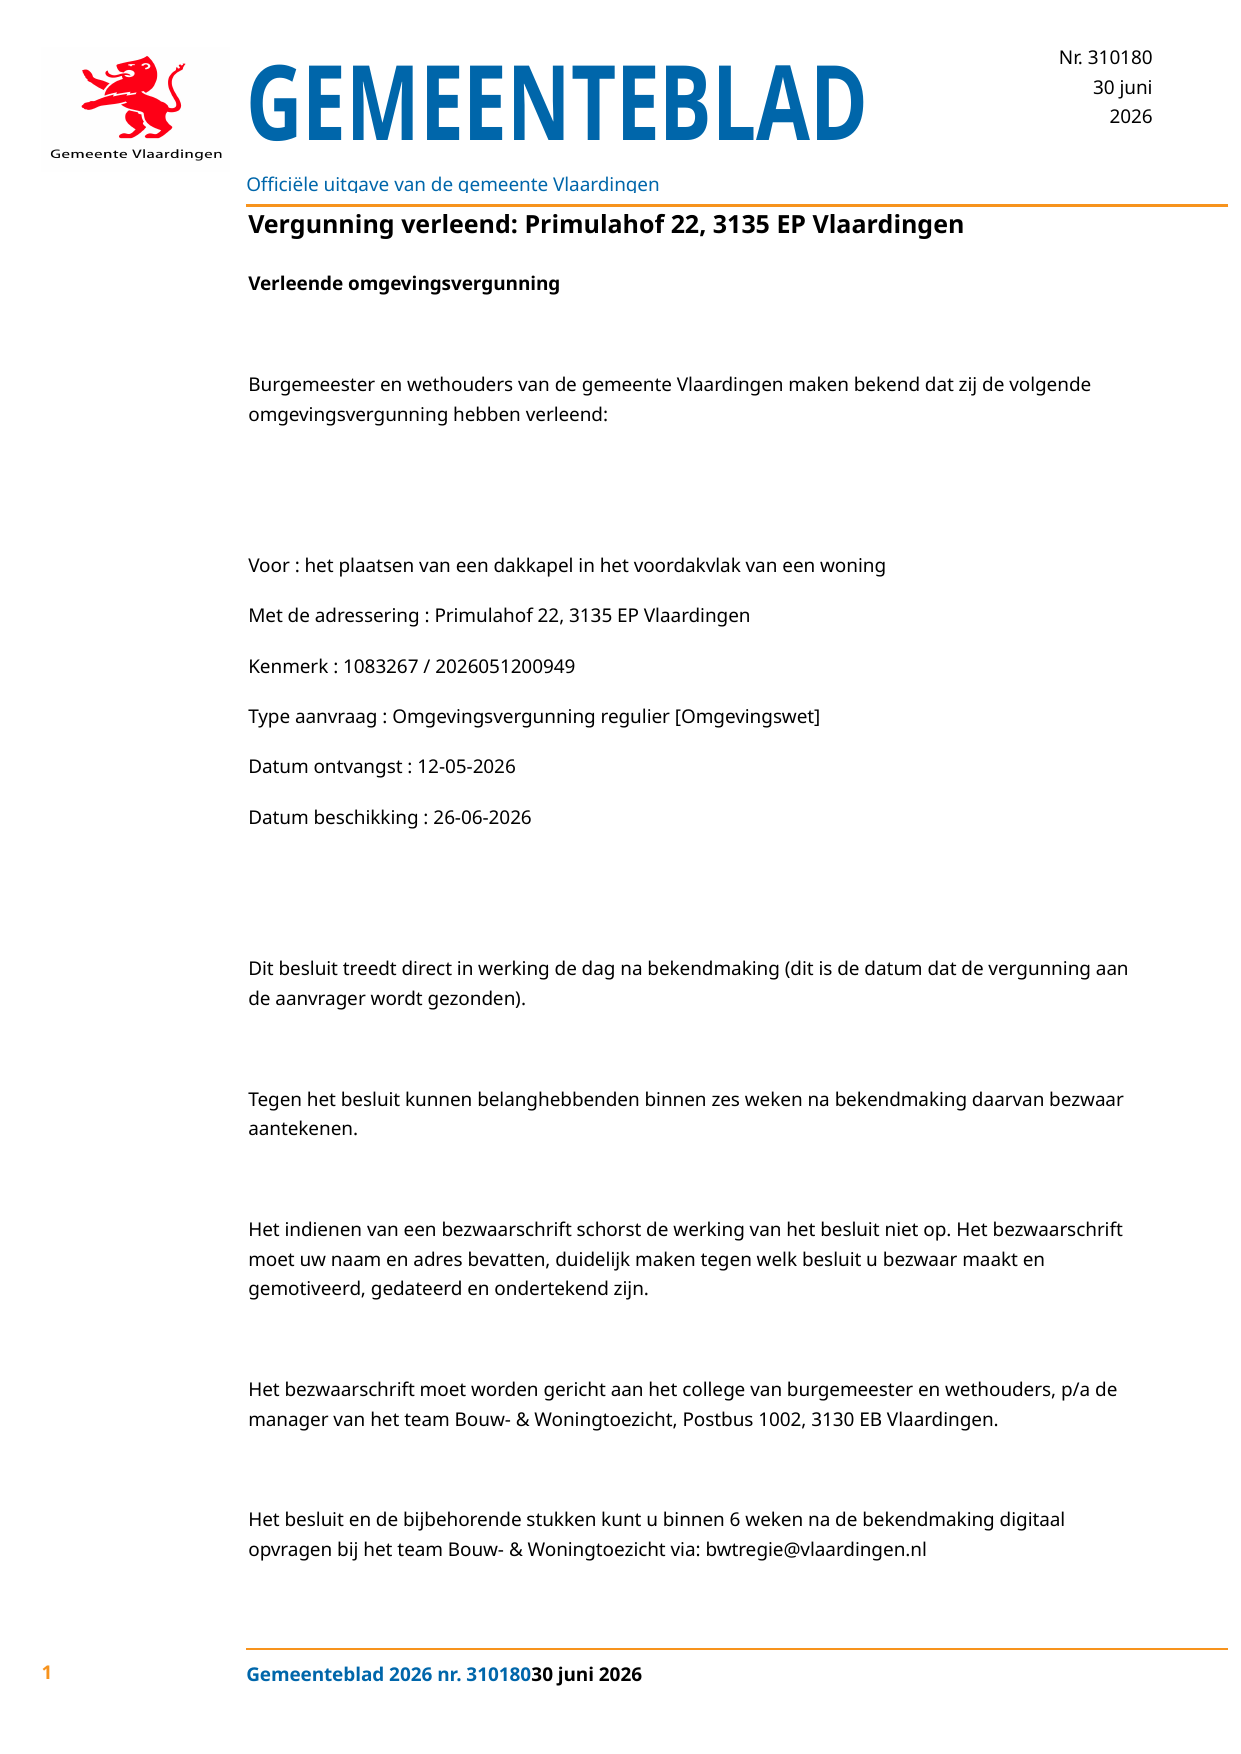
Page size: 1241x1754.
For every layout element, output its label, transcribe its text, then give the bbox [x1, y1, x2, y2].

text Type aanvraag : Omgevingsvergunning regulier [Omgevingswet] [248, 703, 1152, 729]
text Tegen het besluit kunnen belanghebbenden binnen zes weken na bekendmaking daarvan bezwaar aantekenen. [248, 1086, 1152, 1141]
text Dit besluit treedt direct in werking de dag na bekendmaking (dit is de datum dat de vergunning aan de aanvrager wordt gezonden). [248, 955, 1152, 1011]
text Kenmerk : 1083267 / 2026051200949 [248, 653, 1152, 678]
text Verleende omgevingsvergunning [248, 270, 1152, 296]
text Het besluit en de bijbehorende stukken kunt u binnen 6 weken na de bekendmaking digitaal opvragen bij het team Bouw- & Woningtoezicht via: bwtregie@vlaardingen.nl [248, 1507, 1152, 1562]
text Vergunning verleend: Primulahof 22, 3135 EP Vlaardingen [248, 207, 1152, 241]
text Met de adressering : Primulahof 22, 3135 EP Vlaardingen [248, 602, 1152, 628]
text Datum beschikking : 26-06-2026 [248, 804, 1152, 830]
text Datum ontvangst : 12-05-2026 [248, 754, 1152, 779]
picture [41, 47, 231, 172]
text Het bezwaarschrift moet worden gericht aan het college van burgemeester en wethouders, p/a de manager van het team Bouw- & Woningtoezicht, Postbus 1002, 3130 EB Vlaardingen. [248, 1376, 1152, 1431]
text Burgemeester en wethouders van de gemeente Vlaardingen maken bekend dat zij de volgende omgevingsvergunning hebben verleend: [248, 371, 1152, 426]
text Voor : het plaatsen van een dakkapel in het voordakvlak van een woning [248, 552, 1152, 578]
text Het indienen van een bezwaarschrift schorst de werking van het besluit niet op. Het bezwaarschrift moet uw naam en adres bevatten, duidelijk maken tegen welk besluit u bezwaar maakt en gemotiveerd, gedateerd en ondertekend zijn. [248, 1216, 1152, 1301]
